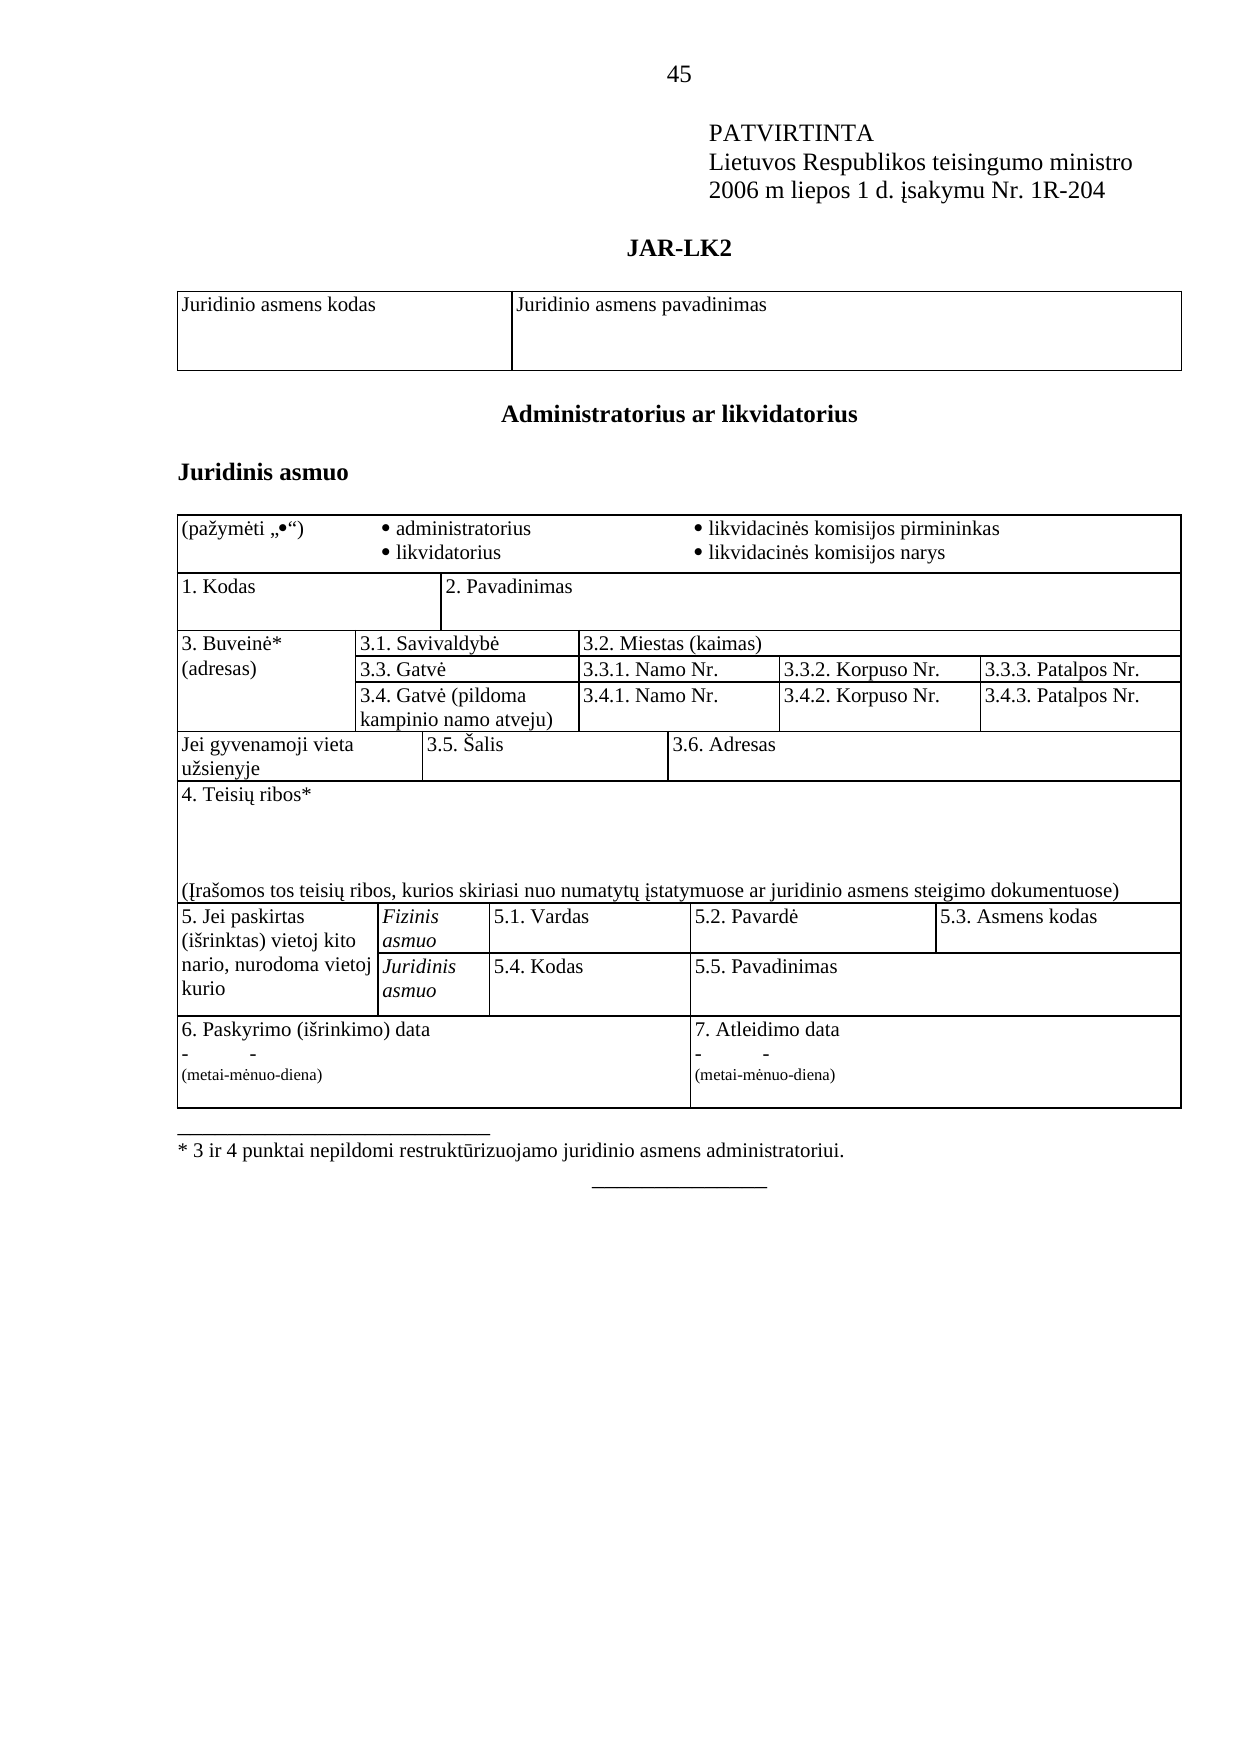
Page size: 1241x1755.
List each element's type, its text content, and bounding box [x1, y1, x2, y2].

table_cell 5. Jei paskirtas (išrinktas) vietoj kito nario, nurodoma vietoj kurio [178, 904, 377, 1015]
text Lietuvos Respublikos teisingumo ministro [177, 147, 1181, 176]
text * 3 ir 4 punktai nepildomi restruktūrizuojamo juridinio asmens administratoriui. [177, 1137, 1181, 1162]
table_cell 3.6. Adresas [669, 732, 1180, 780]
table_header  likvidacinės komisijos pirmininkas  likvidacinės komisijos narys [690, 516, 1180, 572]
table_cell 5.3. Asmens kodas [937, 904, 1180, 952]
table_header Juridinio asmens pavadinimas [513, 292, 1181, 369]
table_header  administratorius  likvidatorius [378, 516, 690, 572]
table_cell 5.5. Pavadinimas [691, 954, 1180, 1015]
table_cell 3.4.3. Patalpos Nr. [981, 683, 1180, 731]
table_header JAR-LK2 [177, 233, 1181, 262]
table_cell 3.4.2. Korpuso Nr. [780, 683, 980, 731]
text ______________ [177, 1162, 1181, 1190]
table_cell 5.1. Vardas [490, 904, 690, 952]
text 2006 m liepos 1 d. įsakymu Nr. 1R-204 [177, 176, 1181, 204]
table_header (pažymėti „“) [178, 516, 378, 572]
text _________________________ [177, 1109, 1181, 1137]
table_cell Juridinis asmuo [379, 954, 489, 1015]
table_cell Fizinis asmuo [379, 904, 489, 952]
table_cell 7. Atleidimo data - - (metai-mėnuo-diena) [691, 1017, 1180, 1107]
table_cell 5.4. Kodas [490, 954, 690, 1015]
table_cell 3. Buveinė* (adresas) [178, 631, 355, 731]
table_cell 2. Pavadinimas [442, 574, 1180, 630]
table_cell 3.5. Šalis [423, 732, 667, 780]
text PATVIRTINTA [709, 118, 1181, 147]
table_cell 1. Kodas [178, 574, 440, 630]
text Administratorius ar likvidatorius [177, 399, 1181, 428]
table_header Juridinio asmens kodas [178, 292, 511, 369]
text Juridinis asmuo [177, 457, 1181, 486]
table_cell 3.4.1. Namo Nr. [580, 683, 779, 731]
table_cell 6. Paskyrimo (išrinkimo) data - - (metai-mėnuo-diena) [178, 1017, 690, 1107]
table_cell 5.2. Pavardė [691, 904, 935, 952]
